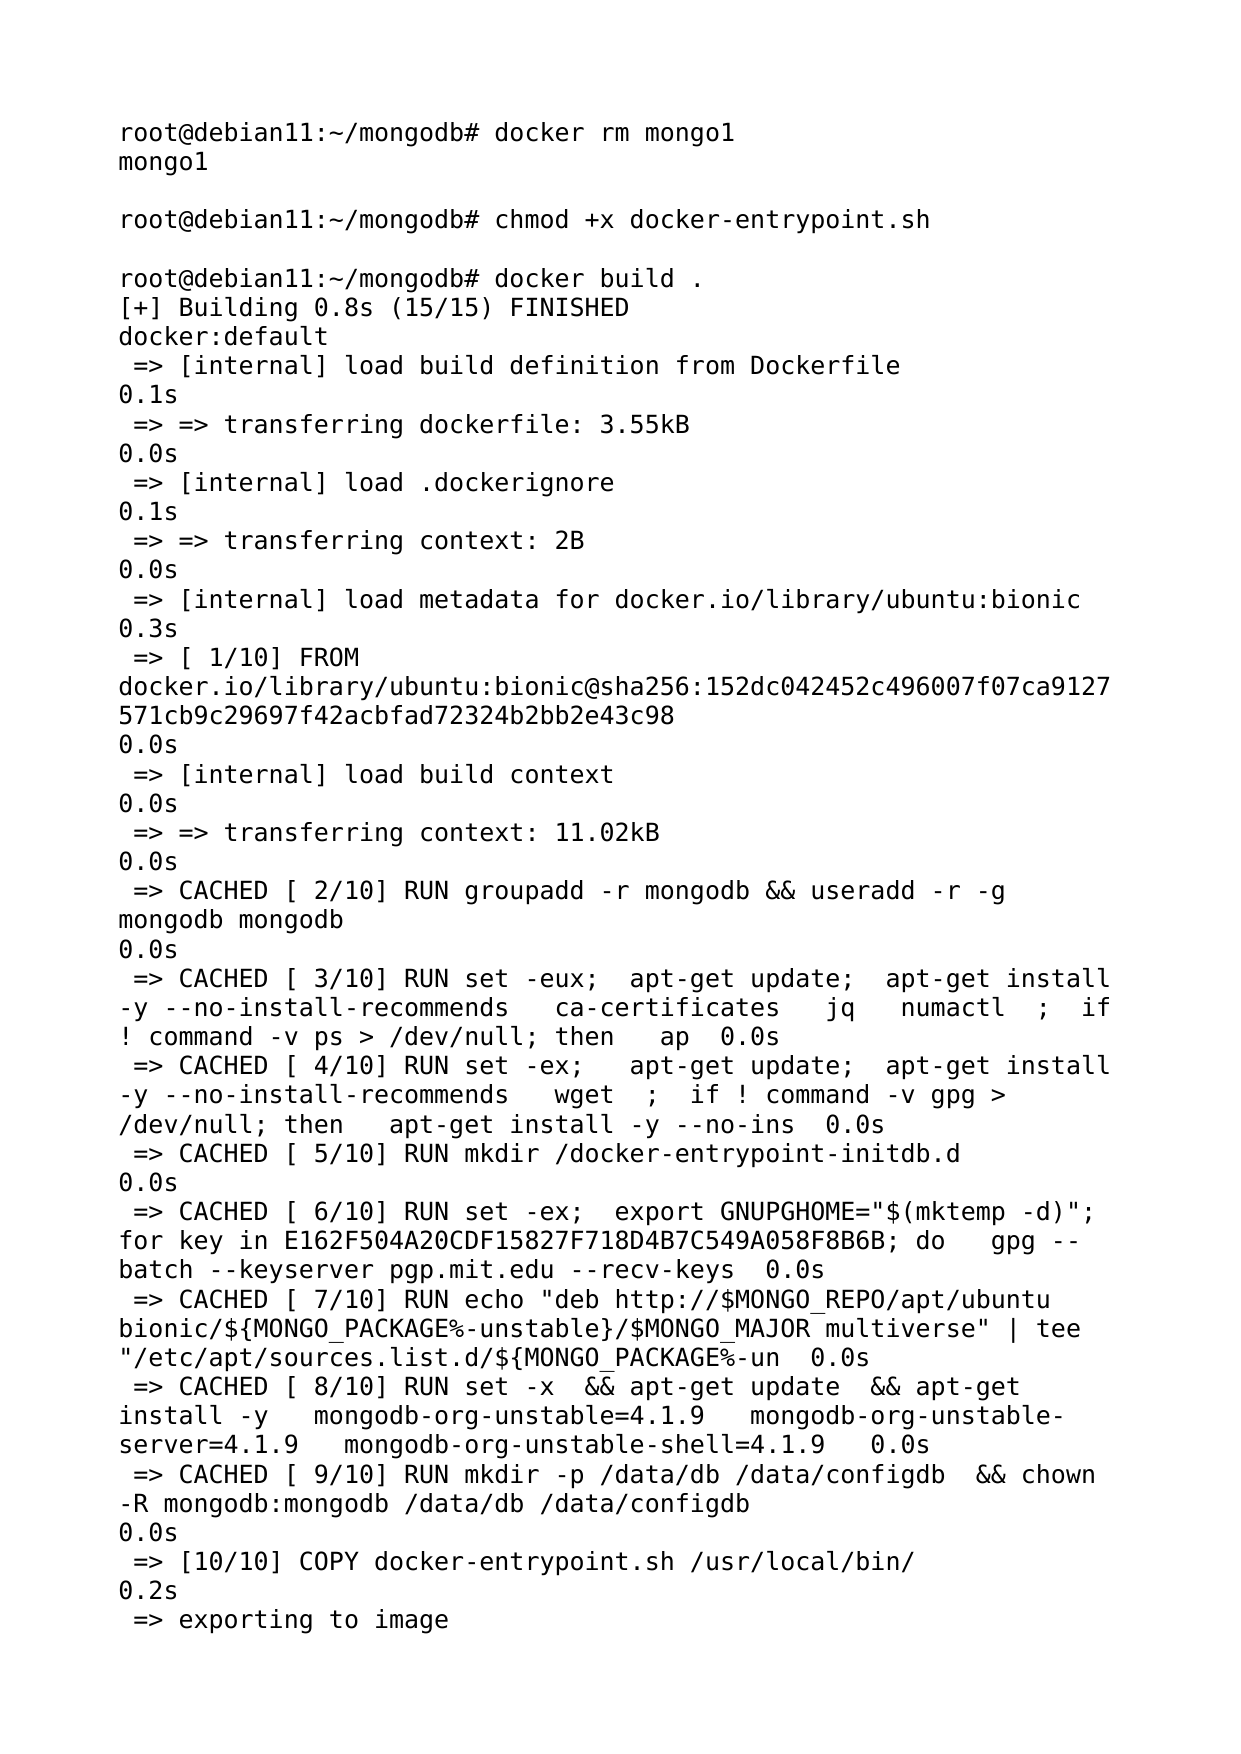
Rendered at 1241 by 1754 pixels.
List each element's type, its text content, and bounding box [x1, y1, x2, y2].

text root@debian11:~/mongodb# docker rm mongo1 mongo1 root@debian11:~/mongodb# chmod +x docker-entrypoint.sh root@debian11:~/mongodb# docker build . [+] Building 0.8s (15/15) FINISHED docker:default => [internal] load build definition from Dockerfile 0.1s => => transferring dockerfile: 3.55kB 0.0s => [internal] load .dockerignore 0.1s => => transferring context: 2B 0.0s => [internal] load metadata for docker.io/library/ubuntu:bionic 0.3s => [ 1/10] FROM docker.io/library/ubuntu:bionic@sha256:152dc042452c496007f07ca9127571cb9c29697f42acbfad72324b2bb2e43c98 0.0s => [internal] load build context 0.0s => => transferring context: 11.02kB 0.0s => CACHED [ 2/10] RUN groupadd -r mongodb && useradd -r -g mongodb mongodb 0.0s => CACHED [ 3/10] RUN set -eux; apt-get update; apt-get install -y --no-install-recommends ca-certificates jq numactl ; if ! command -v ps > /dev/null; then ap 0.0s => CACHED [ 4/10] RUN set -ex; apt-get update; apt-get install -y --no-install-recommends wget ; if ! command -v gpg > /dev/null; then apt-get install -y --no-ins 0.0s => CACHED [ 5/10] RUN mkdir /docker-entrypoint-initdb.d 0.0s => CACHED [ 6/10] RUN set -ex; export GNUPGHOME="$(mktemp -d)"; for key in E162F504A20CDF15827F718D4B7C549A058F8B6B; do gpg --batch --keyserver pgp.mit.edu --recv-keys 0.0s => CACHED [ 7/10] RUN echo "deb http://$MONGO_REPO/apt/ubuntu bionic/${MONGO_PACKAGE%-unstable}/$MONGO_MAJOR multiverse" | tee "/etc/apt/sources.list.d/${MONGO_PACKAGE%-un 0.0s => CACHED [ 8/10] RUN set -x && apt-get update && apt-get install -y mongodb-org-unstable=4.1.9 mongodb-org-unstable-server=4.1.9 mongodb-org-unstable-shell=4.1.9 0.0s => CACHED [ 9/10] RUN mkdir -p /data/db /data/configdb && chown -R mongodb:mongodb /data/db /data/configdb 0.0s => [10/10] COPY docker-entrypoint.sh /usr/local/bin/ 0.2s => exporting to image [118, 118, 1122, 1635]
